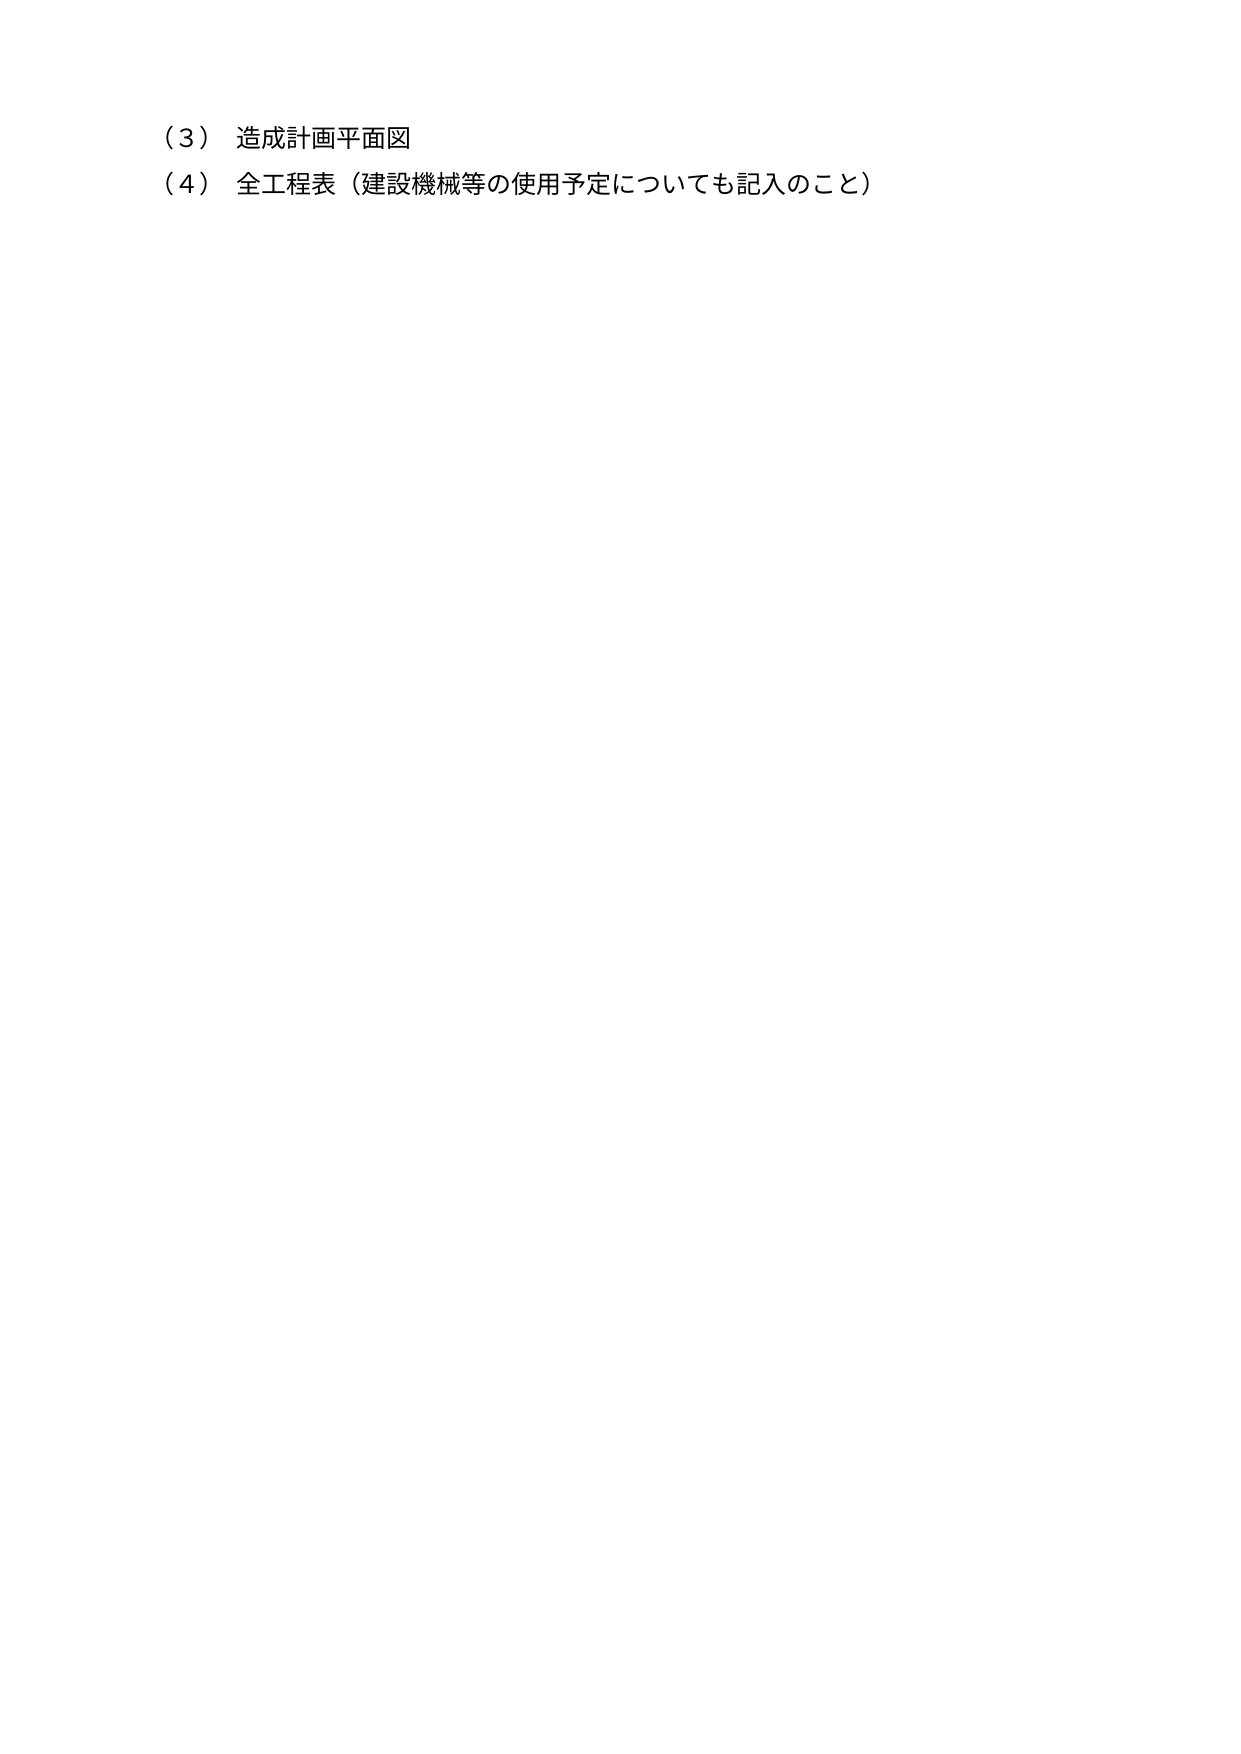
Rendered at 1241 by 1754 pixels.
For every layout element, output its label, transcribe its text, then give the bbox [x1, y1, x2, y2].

text （４） 全工程表（建設機械等の使用予定についても記入のこと） [124, 165, 1134, 201]
text （３） 造成計画平面図 [124, 118, 1134, 154]
